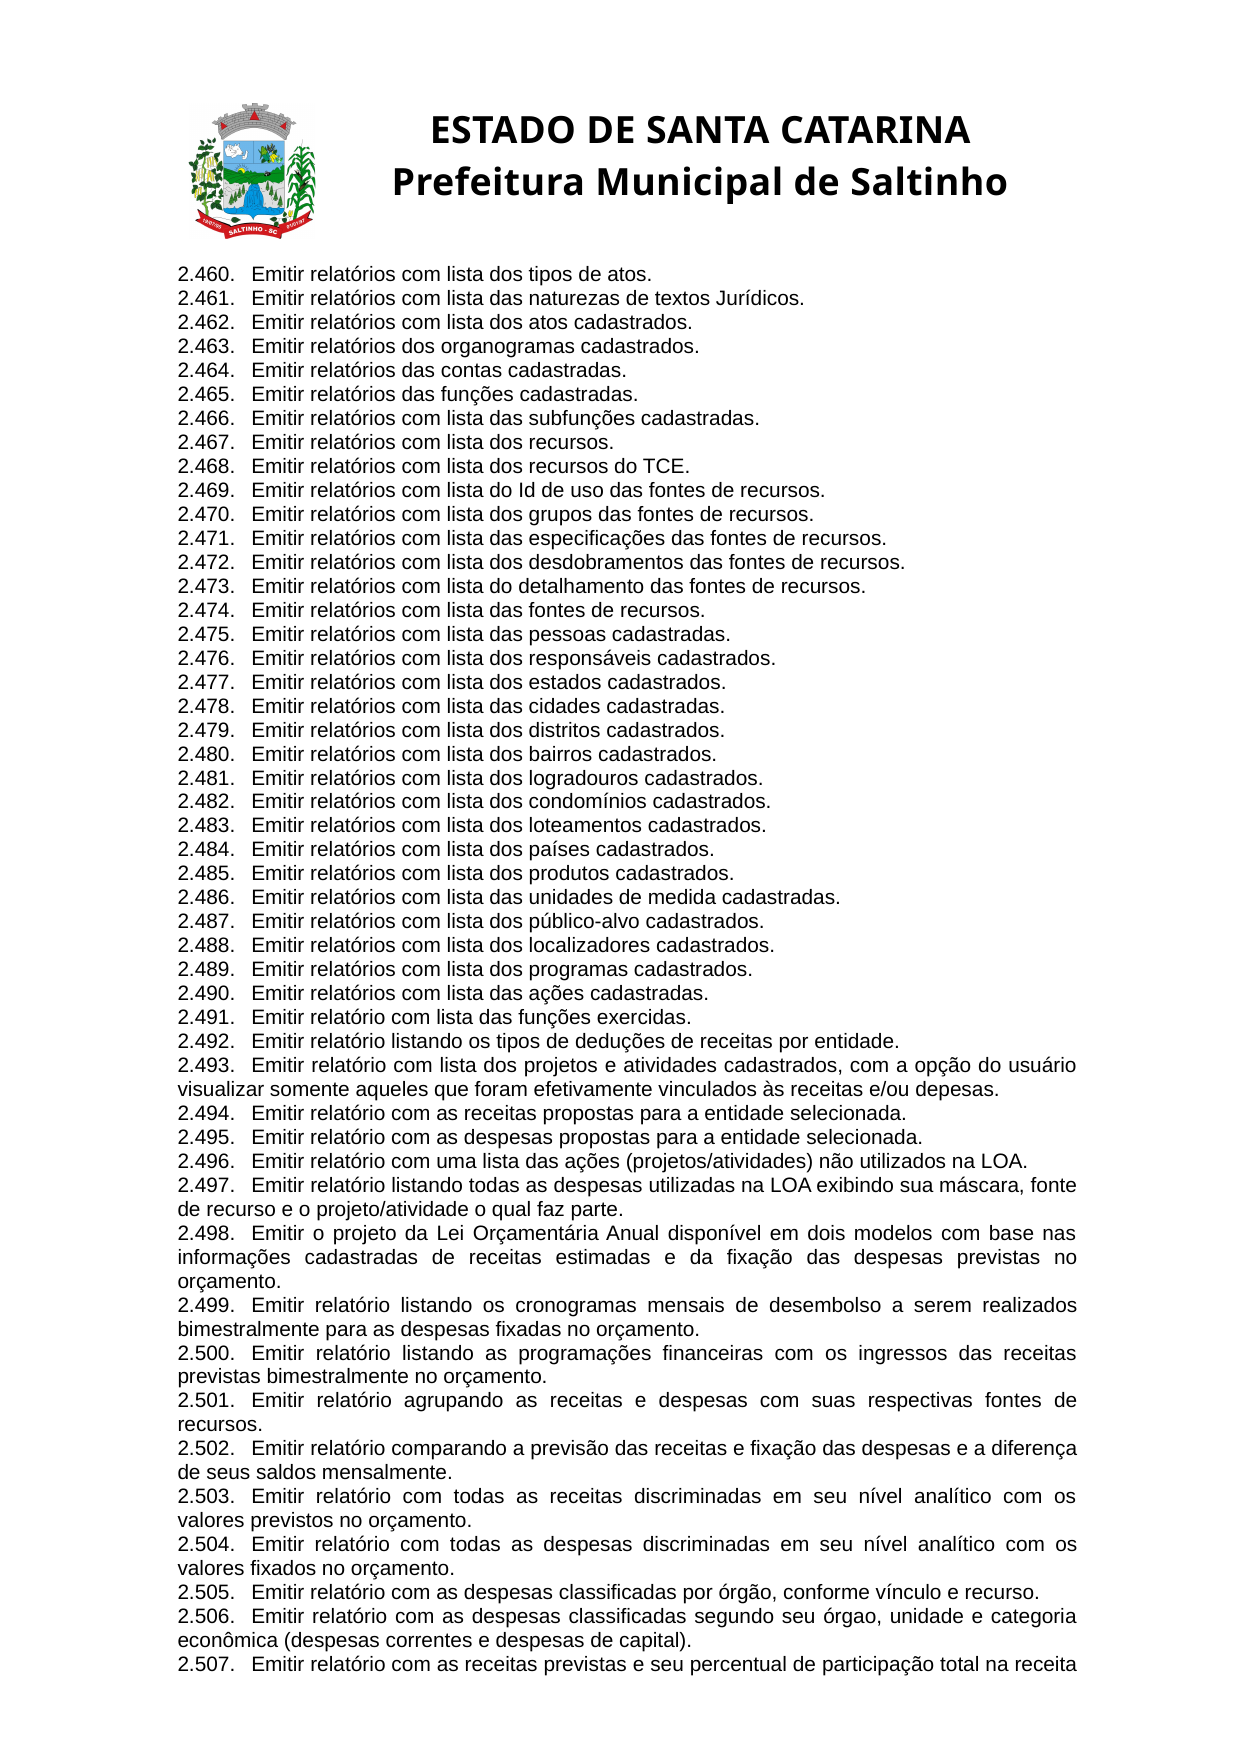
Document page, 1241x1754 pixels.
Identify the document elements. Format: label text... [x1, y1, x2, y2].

list Emitir relatórios com lista do Id de uso das fontes de recursos. [177, 478, 1078, 502]
list Emitir relatórios com lista dos bairros cadastrados. [177, 741, 1078, 765]
list Emitir relatório comparando a previsão das receitas e fixação das despesas e a diferença de seus saldos mensalmente. [177, 1436, 1078, 1484]
list Emitir relatórios com lista das ações cadastradas. [177, 981, 1078, 1005]
list Emitir relatórios com lista dos estados cadastrados. [177, 669, 1078, 693]
list Emitir o projeto da Lei Orçamentária Anual disponível em dois modelos com base nas informações cadastradas de receitas estimadas e da fixação das despesas previstas no orçamento. [177, 1221, 1078, 1292]
list Emitir relatórios com lista dos condomínios cadastrados. [177, 789, 1078, 813]
list Emitir relatório com as receitas previstas e seu percentual de participação total na receita [177, 1652, 1078, 1676]
list Emitir relatórios com lista do detalhamento das fontes de recursos. [177, 574, 1078, 598]
list Emitir relatórios com lista dos público-alvo cadastrados. [177, 909, 1078, 933]
list Emitir relatórios com lista das subfunções cadastradas. [177, 406, 1078, 430]
list Emitir relatórios com lista dos grupos das fontes de recursos. [177, 502, 1078, 526]
list Emitir relatório com lista das funções exercidas. [177, 1005, 1078, 1029]
list Emitir relatório com uma lista das ações (projetos/atividades) não utilizados na LOA. [177, 1149, 1078, 1173]
list Emitir relatório com as receitas propostas para a entidade selecionada. [177, 1101, 1078, 1125]
list Emitir relatório com todas as receitas discriminadas em seu nível analítico com os valores previstos no orçamento. [177, 1484, 1078, 1532]
list Emitir relatório com as despesas classificadas por órgão, conforme vínculo e recurso. [177, 1580, 1078, 1604]
list Emitir relatórios com lista dos distritos cadastrados. [177, 717, 1078, 741]
list Emitir relatório com lista dos projetos e atividades cadastrados, com a opção do usuário visualizar somente aqueles que foram efetivamente vinculados às receitas e/ou depesas. [177, 1053, 1078, 1101]
list Emitir relatórios das contas cadastradas. [177, 358, 1078, 382]
list Emitir relatórios com lista das fontes de recursos. [177, 598, 1078, 622]
list Emitir relatório listando os cronogramas mensais de desembolso a serem realizados bimestralmente para as despesas fixadas no orçamento. [177, 1292, 1078, 1340]
list Emitir relatórios com lista dos atos cadastrados. [177, 310, 1078, 334]
list Emitir relatório com as despesas classificadas segundo seu órgao, unidade e categoria econômica (despesas correntes e despesas de capital). [177, 1604, 1078, 1652]
list Emitir relatórios com lista das unidades de medida cadastradas. [177, 885, 1078, 909]
list Emitir relatório com as despesas propostas para a entidade selecionada. [177, 1125, 1078, 1149]
list Emitir relatórios com lista dos loteamentos cadastrados. [177, 813, 1078, 837]
list Emitir relatório agrupando as receitas e despesas com suas respectivas fontes de recursos. [177, 1388, 1078, 1436]
list Emitir relatórios dos organogramas cadastrados. [177, 334, 1078, 358]
list Emitir relatórios com lista dos desdobramentos das fontes de recursos. [177, 550, 1078, 574]
list Emitir relatórios com lista dos recursos. [177, 430, 1078, 454]
list Emitir relatórios com lista dos localizadores cadastrados. [177, 933, 1078, 957]
list Emitir relatórios com lista das cidades cadastradas. [177, 693, 1078, 717]
list Emitir relatórios com lista dos tipos de atos. [177, 262, 1078, 286]
list Emitir relatórios com lista dos programas cadastrados. [177, 957, 1078, 981]
list Emitir relatórios com lista das especificações das fontes de recursos. [177, 526, 1078, 550]
list Emitir relatório listando todas as despesas utilizadas na LOA exibindo sua máscara, fonte de recurso e o projeto/atividade o qual faz parte. [177, 1173, 1078, 1221]
list Emitir relatório listando os tipos de deduções de receitas por entidade. [177, 1029, 1078, 1053]
list Emitir relatório com todas as despesas discriminadas em seu nível analítico com os valores fixados no orçamento. [177, 1532, 1078, 1580]
list Emitir relatórios com lista das naturezas de textos Jurídicos. [177, 286, 1078, 310]
list Emitir relatórios com lista dos responsáveis cadastrados. [177, 646, 1078, 669]
list Emitir relatórios com lista das pessoas cadastradas. [177, 622, 1078, 646]
list Emitir relatórios com lista dos logradouros cadastrados. [177, 765, 1078, 789]
list Emitir relatórios com lista dos países cadastrados. [177, 837, 1078, 861]
list Emitir relatórios com lista dos produtos cadastrados. [177, 861, 1078, 885]
list Emitir relatórios com lista dos recursos do TCE. [177, 454, 1078, 478]
list Emitir relatórios das funções cadastradas. [177, 382, 1078, 406]
list Emitir relatório listando as programações financeiras com os ingressos das receitas previstas bimestralmente no orçamento. [177, 1340, 1078, 1388]
